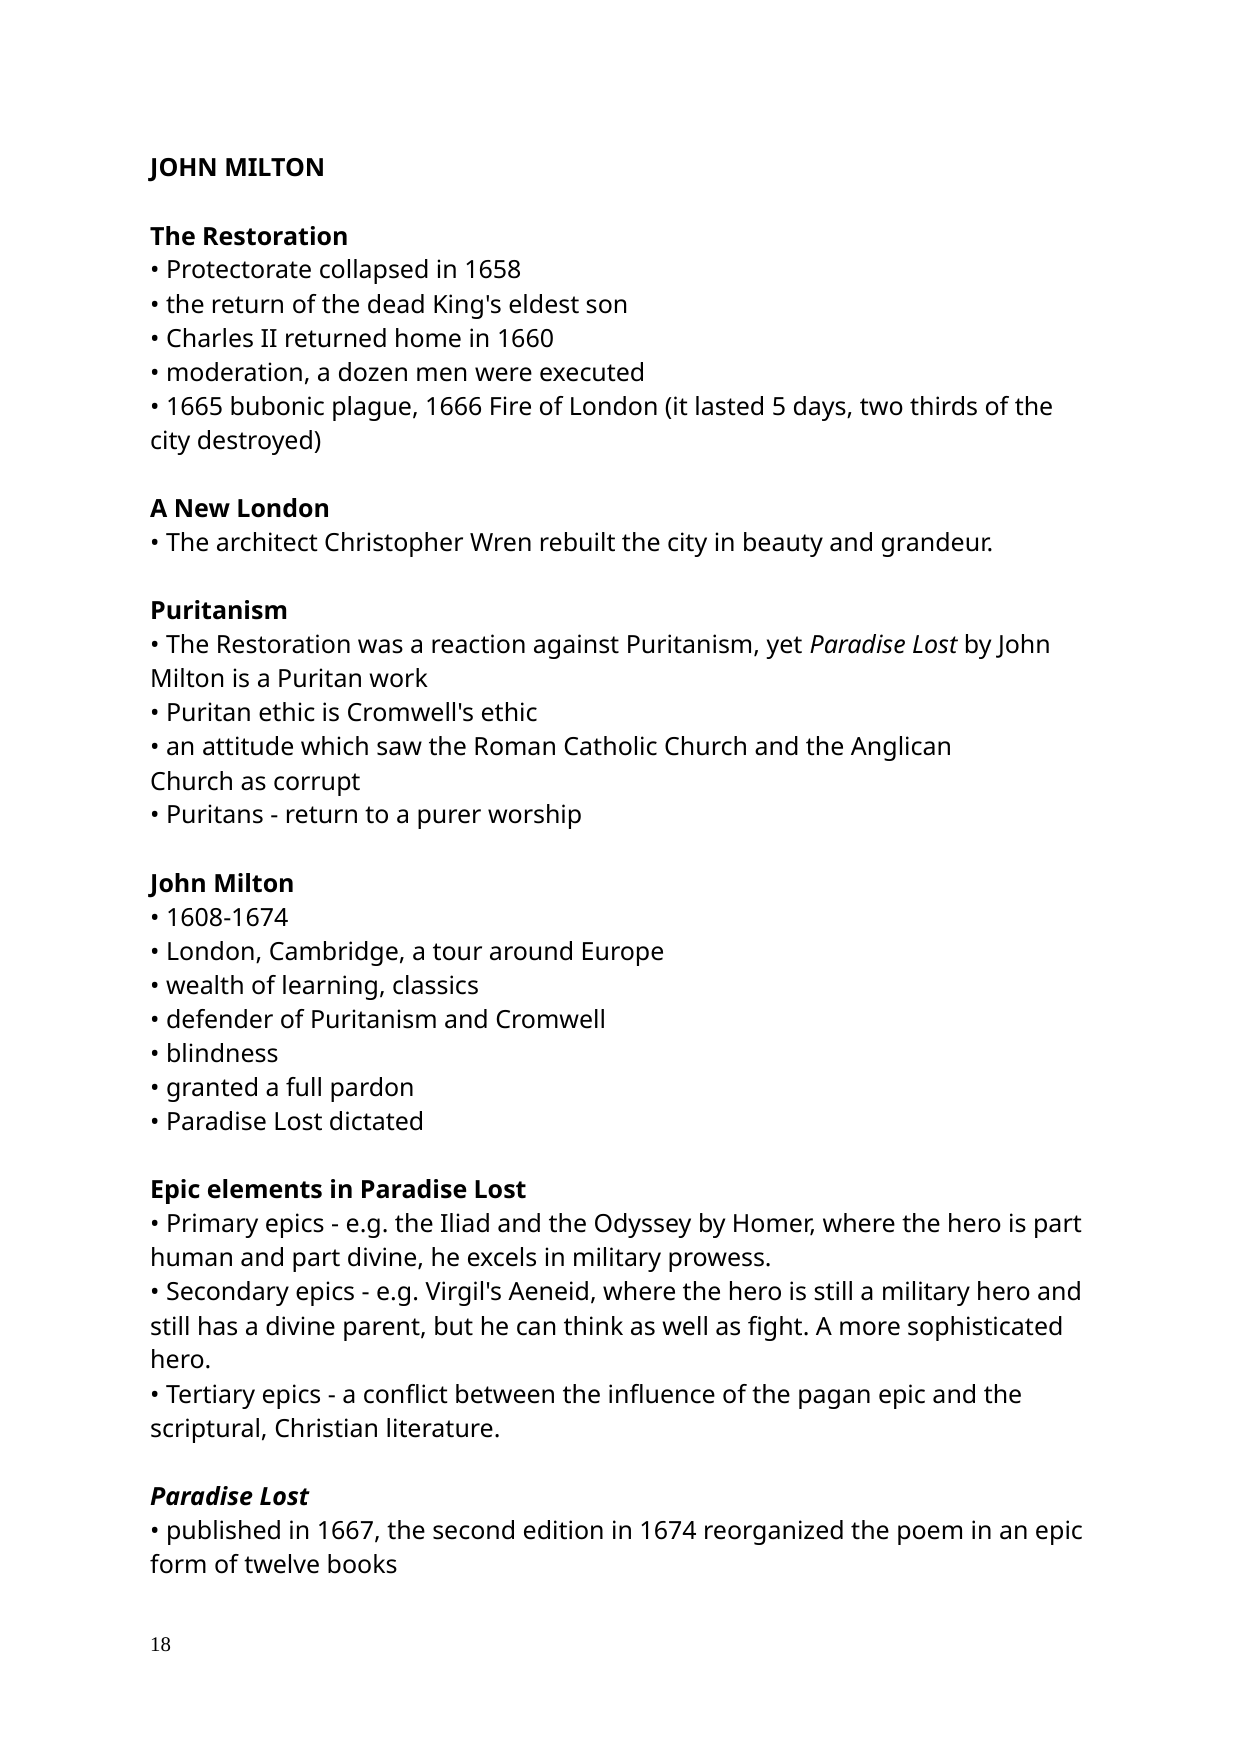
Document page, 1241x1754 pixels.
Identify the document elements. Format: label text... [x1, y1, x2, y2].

text • Secondary epics - e.g. Virgil's Aeneid, where the hero is still a military hero and still has a divine parent, but he can think as well as fight. A more sophisticated hero. [150, 1274, 1090, 1376]
text • published in 1667, the second edition in 1674 reorganized the poem in an epic form of twelve books [150, 1512, 1090, 1581]
text Church as corrupt [150, 763, 1090, 797]
text • 1608-1674 [150, 899, 1090, 933]
text • Primary epics - e.g. the Iliad and the Odyssey by Homer, where the hero is part human and part divine, he excels in military prowess. [150, 1206, 1090, 1274]
text • an attitude which saw the Roman Catholic Church and the Anglican [150, 729, 1090, 763]
text John Milton [150, 865, 1090, 899]
text • Charles II returned home in 1660 [150, 320, 1090, 354]
text • Puritan ethic is Cromwell's ethic [150, 695, 1090, 729]
text • The Restoration was a reaction against Puritanism, yet Paradise Lost by John Milton is a Puritan work [150, 627, 1090, 695]
text • Tertiary epics - a conflict between the influence of the pagan epic and the scriptural, Christian literature. [150, 1376, 1090, 1444]
text • moderation, a dozen men were executed [150, 354, 1090, 388]
text • Protectorate collapsed in 1658 [150, 252, 1090, 286]
text • The architect Christopher Wren rebuilt the city in beauty and grandeur. [150, 525, 1090, 559]
text Epic elements in Paradise Lost [150, 1172, 1090, 1206]
text • wealth of learning, classics [150, 967, 1090, 1002]
text • Puritans - return to a purer worship [150, 797, 1090, 831]
text • London, Cambridge, a tour around Europe [150, 933, 1090, 967]
text • defender of Puritanism and Cromwell [150, 1002, 1090, 1036]
text A New London [150, 491, 1090, 525]
text • 1665 bubonic plague, 1666 Fire of London (it lasted 5 days, two thirds of the city destroyed) [150, 388, 1090, 457]
text • granted a full pardon [150, 1070, 1090, 1104]
text • the return of the dead King's eldest son [150, 286, 1090, 320]
text Paradise Lost [150, 1478, 1090, 1512]
text • Paradise Lost dictated [150, 1104, 1090, 1138]
text • blindness [150, 1036, 1090, 1070]
text JOHN MILTON [150, 150, 1090, 184]
text Puritanism [150, 593, 1090, 627]
text The Restoration [150, 218, 1090, 252]
